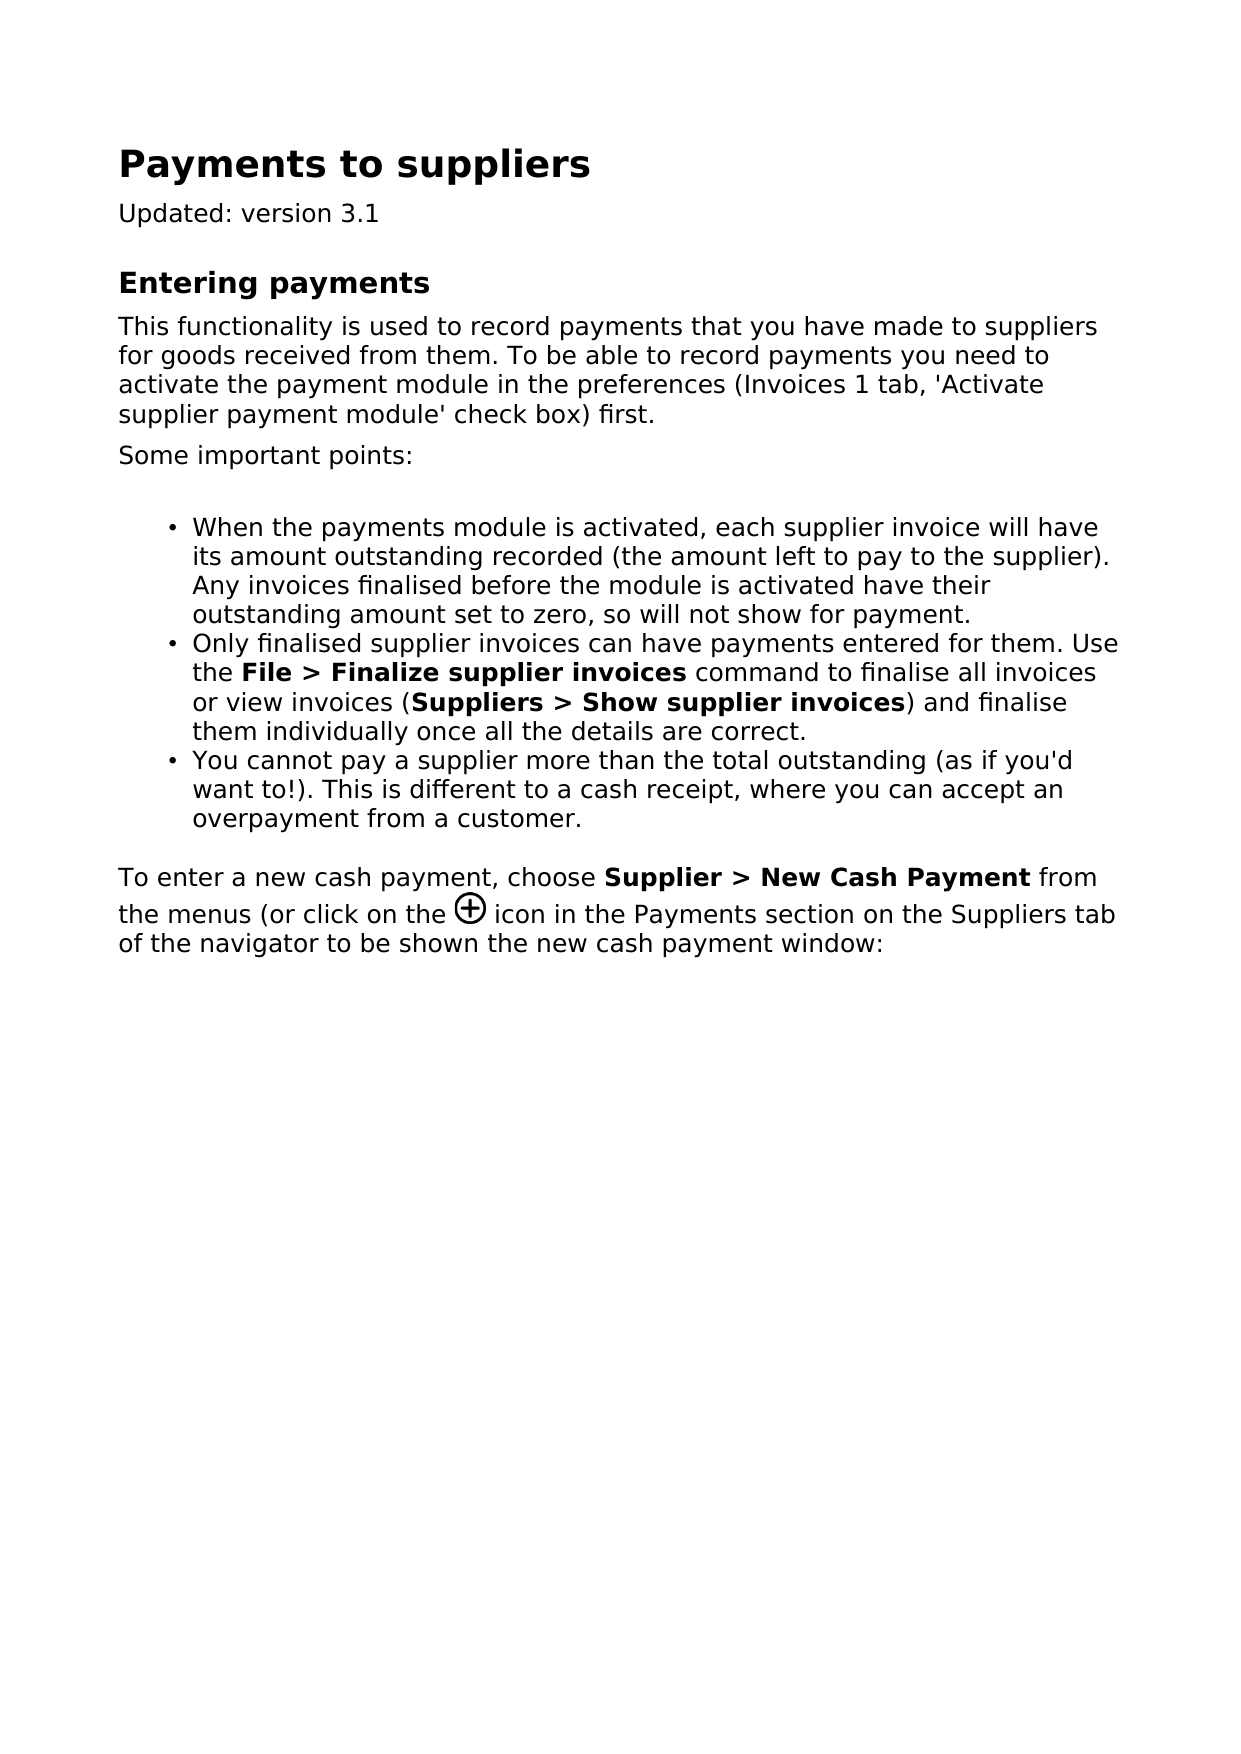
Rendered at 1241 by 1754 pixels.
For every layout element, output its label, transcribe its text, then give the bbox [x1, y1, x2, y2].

picture [454, 892, 486, 924]
text To enter a new cash payment, choose Supplier > New Cash Payment from the menus (or click on the icon in the Payments section on the Suppliers tab of the navigator to be shown the new cash payment window: [118, 863, 1122, 958]
subtitle Payments to suppliers [118, 143, 1122, 187]
list You cannot pay a supplier more than the total outstanding (as if you'd want to!). This is different to a cash receipt, where you can accept an overpayment from a customer. [177, 746, 1122, 833]
subtitle Entering payments [118, 266, 1122, 300]
list When the payments module is activated, each supplier invoice will have its amount outstanding recorded (the amount left to pay to the supplier). Any invoices finalised before the module is activated have their outstanding amount set to zero, so will not show for payment. [177, 513, 1122, 629]
list Only finalised supplier invoices can have payments entered for them. Use the File > Finalize supplier invoices command to finalise all invoices or view invoices (Suppliers > Show supplier invoices) and finalise them individually once all the details are correct. [177, 629, 1122, 746]
text Updated: version 3.1 [118, 199, 1122, 228]
text Some important points: [118, 442, 1122, 471]
text This functionality is used to record payments that you have made to suppliers for goods received from them. To be able to record payments you need to activate the payment module in the preferences (Invoices 1 tab, 'Activate supplier payment module' check box) first. [118, 312, 1122, 429]
